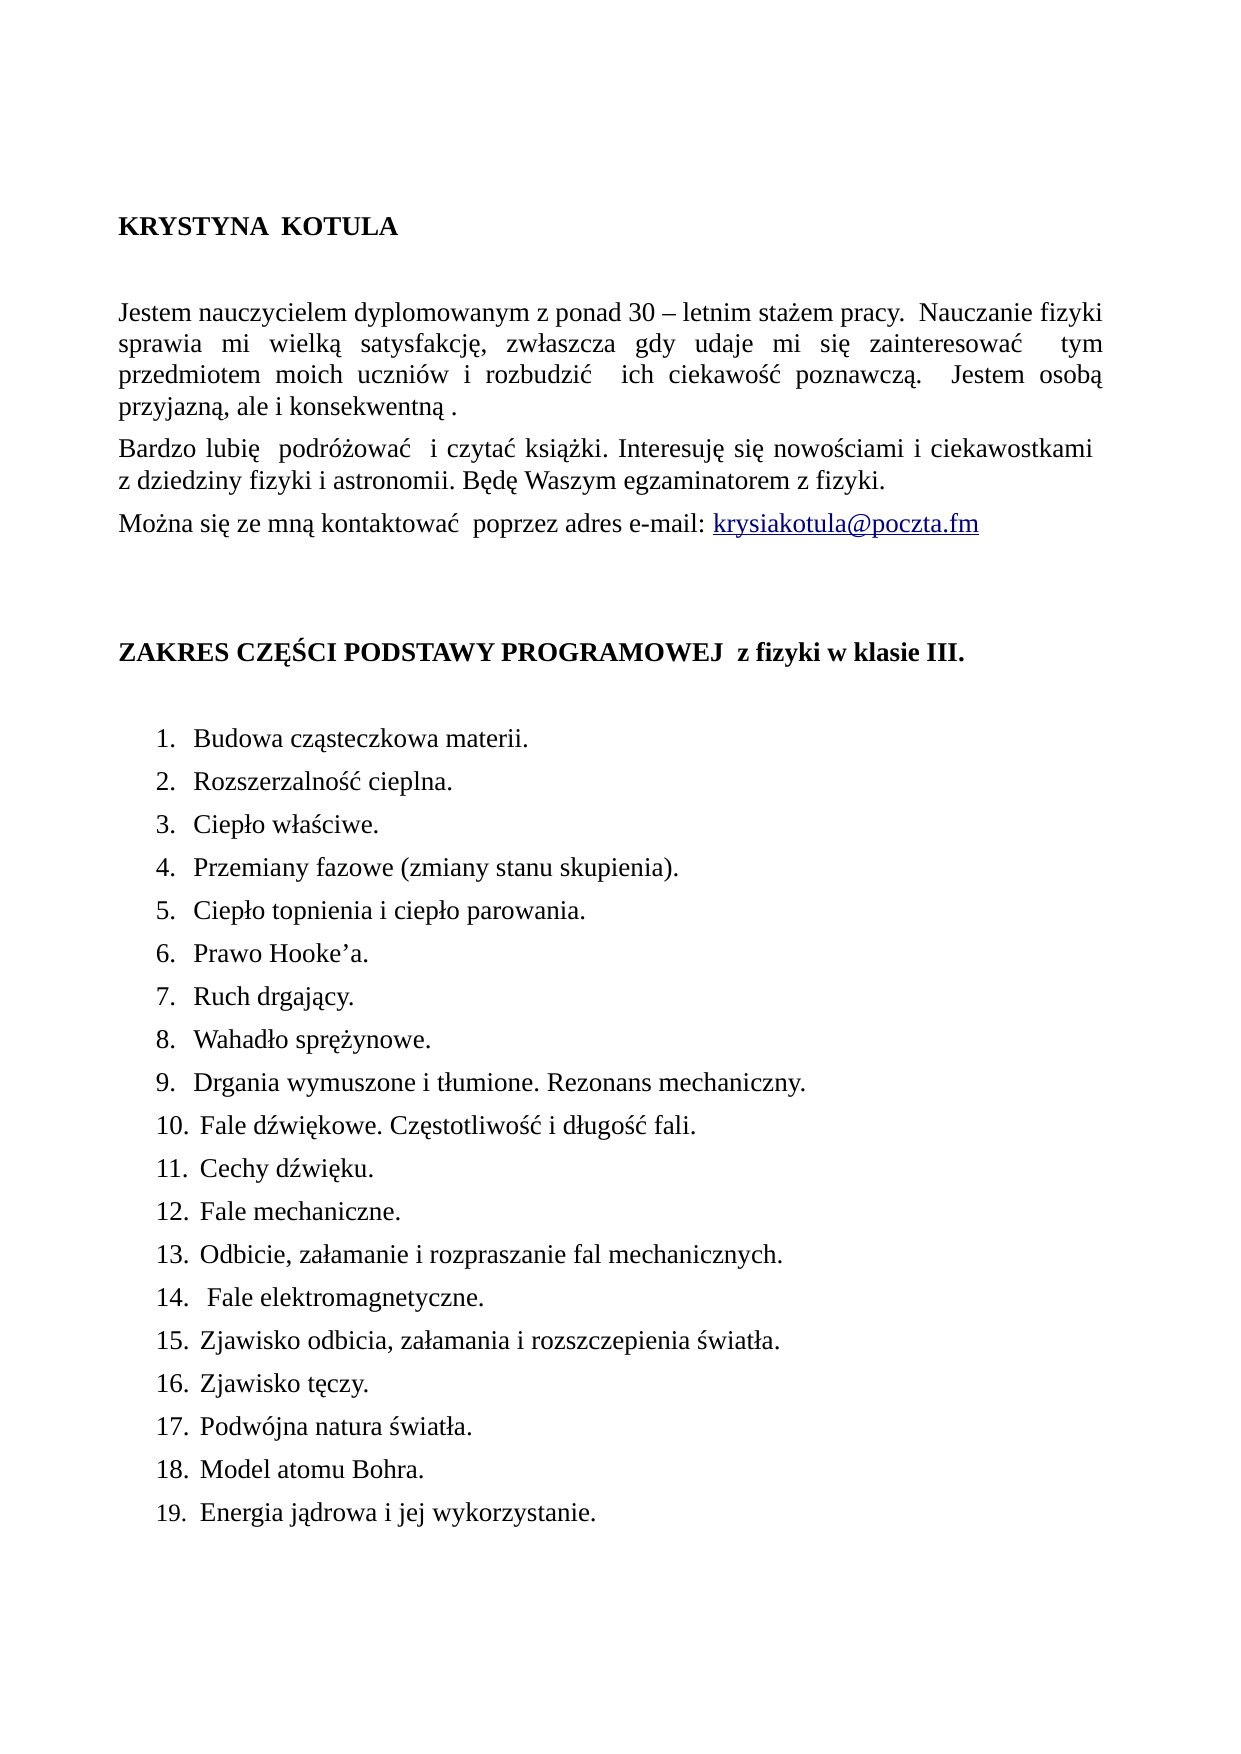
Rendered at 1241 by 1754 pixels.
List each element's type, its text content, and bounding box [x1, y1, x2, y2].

list Ciepło właściwe. [156, 808, 1104, 839]
text Bardzo lubię podróżować i czytać książki. Interesuję się nowościami i ciekawostkami z dziedziny fizyki i astronomii. Będę Waszym egzaminatorem z fizyki. [118, 433, 1104, 495]
list Fale mechaniczne. [156, 1195, 1104, 1226]
text Jestem nauczycielem dyplomowanym z ponad 30 – letnim stażem pracy. Nauczanie fizyki sprawia mi wielką satysfakcję, zwłaszcza gdy udaje mi się zainteresować tym przedmiotem moich uczniów i rozbudzić ich ciekawość poznawczą. Jestem osobą przyjazną, ale i konsekwentną . [118, 296, 1104, 421]
list Odbicie, załamanie i rozpraszanie fal mechanicznych. [156, 1238, 1104, 1269]
list Model atomu Bohra. [156, 1453, 1104, 1484]
list Energia jądrowa i jej wykorzystanie. [156, 1496, 1104, 1527]
list Przemiany fazowe (zmiany stanu skupienia). [156, 851, 1104, 882]
list Fale elektromagnetyczne. [156, 1281, 1104, 1312]
list Ruch drgający. [156, 980, 1104, 1011]
list Zjawisko odbicia, załamania i rozszczepienia światła. [156, 1324, 1104, 1355]
list Cechy dźwięku. [156, 1152, 1104, 1183]
text Można się ze mną kontaktować poprzez adres e-mail: krysiakotula@poczta.fm [118, 507, 1104, 538]
list Wahadło sprężynowe. [156, 1023, 1104, 1054]
list Drgania wymuszone i tłumione. Rezonans mechaniczny. [156, 1066, 1104, 1097]
text ZAKRES CZĘŚCI PODSTAWY PROGRAMOWEJ z fizyki w klasie III. [118, 636, 1104, 667]
list Podwójna natura światła. [156, 1410, 1104, 1441]
list Ciepło topnienia i ciepło parowania. [156, 894, 1104, 925]
list Zjawisko tęczy. [156, 1367, 1104, 1398]
list Prawo Hooke’a. [156, 937, 1104, 968]
list Fale dźwiękowe. Częstotliwość i długość fali. [156, 1109, 1104, 1140]
list Rozszerzalność cieplna. [156, 765, 1104, 796]
text KRYSTYNA KOTULA [118, 210, 1104, 241]
list Budowa cząsteczkowa materii. [156, 722, 1104, 753]
